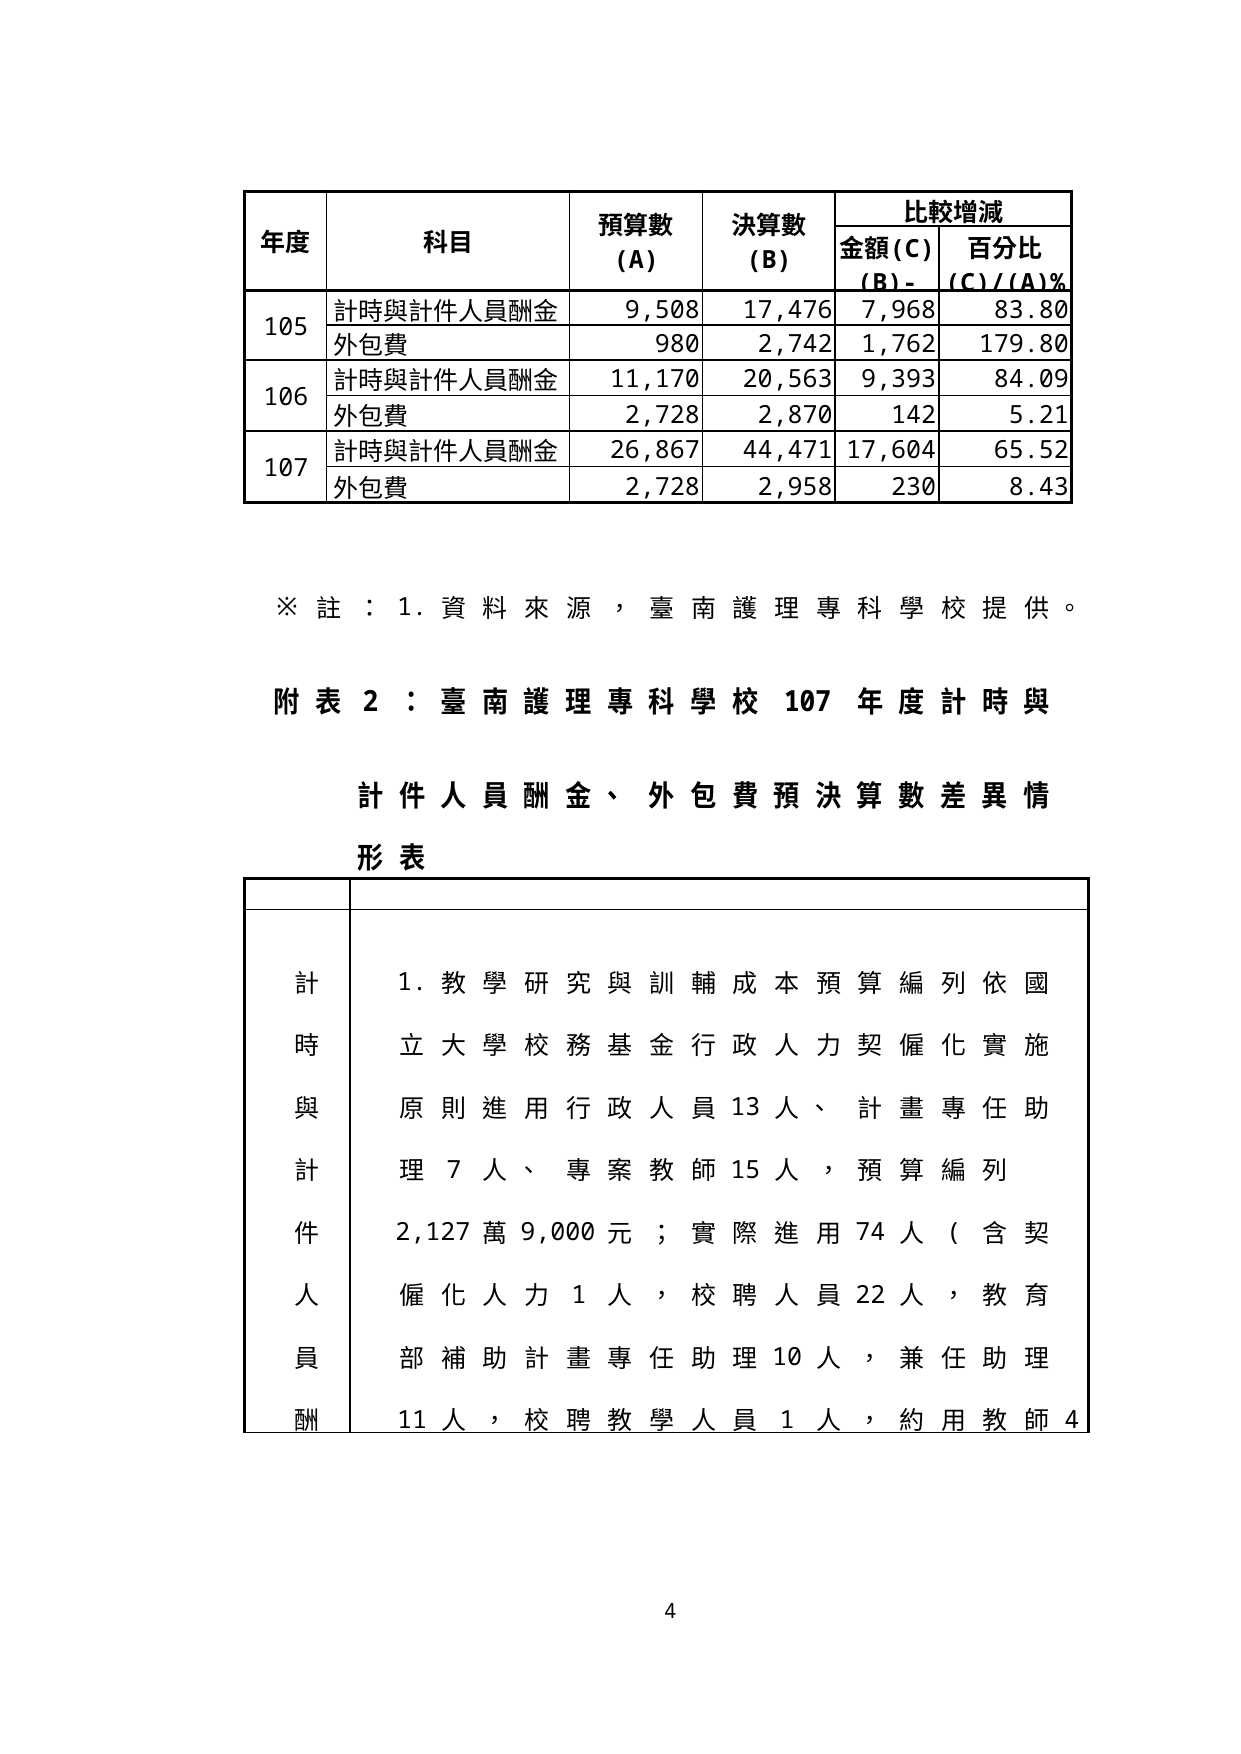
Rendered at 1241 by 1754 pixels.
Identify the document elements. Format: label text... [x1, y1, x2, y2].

table_header 預決算數差異情形 [351, 880, 1087, 908]
table_cell 7,968 [836, 292, 938, 324]
table_cell 65.52 [940, 432, 1070, 466]
table_cell 金額(C) (B)-(A) [836, 227, 938, 288]
table_cell 142 [836, 396, 938, 430]
table_cell 外包費 [327, 326, 569, 359]
table_cell 9,393 [836, 361, 938, 395]
table_cell 84.09 [940, 361, 1070, 395]
table_header 比較增減 [836, 193, 1070, 225]
table_cell 計時與計件人員酬金 [327, 432, 569, 466]
table_cell 17,604 [836, 432, 938, 466]
table_cell 26,867 [570, 432, 702, 466]
text 附表2：臺南護理專科學校107年度計時與計件人員酬金、外包費預決算數差異情形表 [241, 627, 1058, 877]
table_cell 106 [246, 361, 326, 430]
table_cell 外包費 [327, 396, 569, 430]
table_cell 1,762 [836, 326, 938, 359]
table_cell 2,958 [703, 467, 834, 501]
table_cell 9,508 [570, 292, 702, 324]
table_cell 1.教學研究與訓輔成本預算編列依國立大學校務基金行政人力契僱化實施原則進用行政人員13人、計畫專任助理7人、專案教師15人，預算編列2,127萬9,000元；實際進用74人(含契僱化人力1人，校聘人員22人，教育部補助計畫專任助理10人，兼任助理11人，校聘教學人員1人，約用教師4人，校聘實習指導老師25人)，決算數3,807萬1,215元。社團活動鐘點費預算編列31萬8,000元，決算數36萬7,943元。 2.建教合作成本預算編列研究計畫專任助理2人110萬元，實際依核定補助計畫進用7人(含專任助理4人、兼任助理2人、臨時工1人)，決算數106萬2,827元。 3.推廣教育成本預算編列契僱化人力1人17萬元，實際未進用；校聘人員辦理推廣教育之開班費、導師費及加班費等決算數7萬0,677元。 4.管理及總務費用預算編列契僱化人力5人計400萬元，實際進用9人(含契僱化人力3人、校聘人員6人)，計452萬3,101元。 5.其他業務外費用預算未編列臨時人員，實際進用臨時工1人、臨時人員20人計37萬5,031元。 [351, 910, 1087, 1431]
table_cell 計時與計件人員酬金 [327, 361, 569, 395]
table_cell 980 [570, 326, 702, 359]
text ※註：1.資料來源，臺南護理專科學校提供。 [242, 564, 1058, 627]
table_header 科目 [327, 193, 569, 288]
table_header 年度 [246, 193, 326, 288]
table_cell 2,742 [703, 326, 834, 359]
table_cell 230 [836, 467, 938, 501]
table_cell 2,870 [703, 396, 834, 430]
table_cell 2,728 [570, 396, 702, 430]
table_cell 11,170 [570, 361, 702, 395]
table_cell 107 [246, 432, 326, 501]
table_cell 8.43 [940, 467, 1070, 501]
table_cell 179.80 [940, 326, 1070, 359]
table_cell 20,563 [703, 361, 834, 395]
table_cell 5.21 [940, 396, 1070, 430]
table_cell 2,728 [570, 467, 702, 501]
table_cell 百分比 (C)/(A)% [940, 227, 1070, 288]
table_cell 外包費 [327, 467, 569, 501]
table_header 科目 [246, 880, 349, 908]
table_cell 44,471 [703, 432, 834, 466]
table_header 預算數 (A) [570, 193, 702, 288]
table_cell 17,476 [703, 292, 834, 324]
table_cell 105 [246, 292, 326, 359]
table_cell 83.80 [940, 292, 1070, 324]
table_cell 計時與計件人員酬金 [327, 292, 569, 324]
table_cell 計時與計件人員酬金 [246, 910, 349, 1431]
table_header 決算數 (B) [703, 193, 834, 288]
